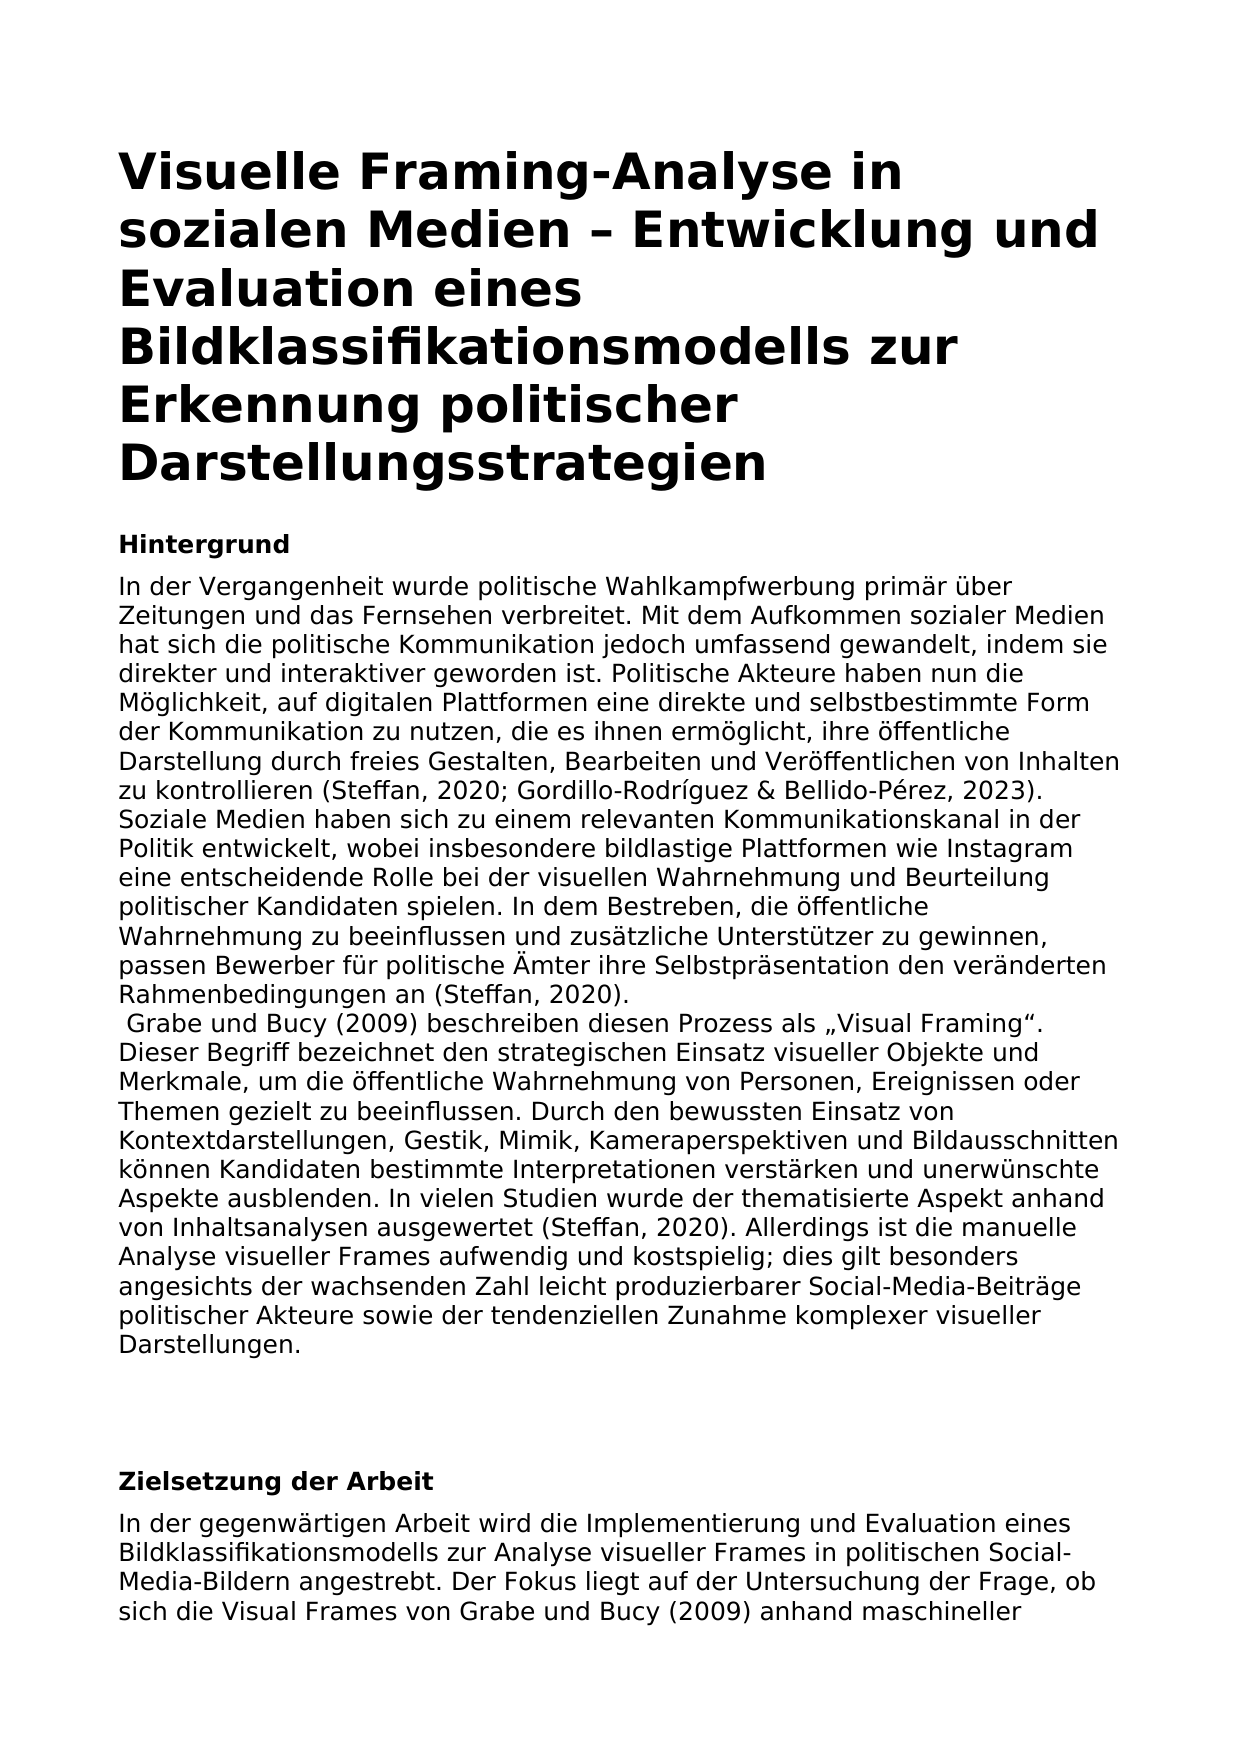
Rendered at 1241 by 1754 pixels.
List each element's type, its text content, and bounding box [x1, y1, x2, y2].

text In der Vergangenheit wurde politische Wahlkampfwerbung primär über Zeitungen und das Fernsehen verbreitet. Mit dem Aufkommen sozialer Medien hat sich die politische Kommunikation jedoch umfassend gewandelt, indem sie direkter und interaktiver geworden ist. Politische Akteure haben nun die Möglichkeit, auf digitalen Plattformen eine direkte und selbstbestimmte Form der Kommunikation zu nutzen, die es ihnen ermöglicht, ihre öffentliche Darstellung durch freies Gestalten, Bearbeiten und Veröffentlichen von Inhalten zu kontrollieren (Steffan, 2020; Gordillo-Rodríguez & Bellido-Pérez, 2023). Soziale Medien haben sich zu einem relevanten Kommunikationskanal in der Politik entwickelt, wobei insbesondere bildlastige Plattformen wie Instagram eine entscheidende Rolle bei der visuellen Wahrnehmung und Beurteilung politischer Kandidaten spielen. In dem Bestreben, die öffentliche Wahrnehmung zu beeinflussen und zusätzliche Unterstützer zu gewinnen, passen Bewerber für politische Ämter ihre Selbstpräsentation den veränderten Rahmenbedingungen an (Steffan, 2020). Grabe und Bucy (2009) beschreiben diesen Prozess als „Visual Framing“. Dieser Begriff bezeichnet den strategischen Einsatz visueller Objekte und Merkmale, um die öffentliche Wahrnehmung von Personen, Ereignissen oder Themen gezielt zu beeinflussen. Durch den bewussten Einsatz von Kontextdarstellungen, Gestik, Mimik, Kameraperspektiven und Bildausschnitten können Kandidaten bestimmte Interpretationen verstärken und unerwünschte Aspekte ausblenden. In vielen Studien wurde der thematisierte Aspekt anhand von Inhaltsanalysen ausgewertet (Steffan, 2020). Allerdings ist die manuelle Analyse visueller Frames aufwendig und kostspielig; dies gilt besonders angesichts der wachsenden Zahl leicht produzierbarer Social-Media-Beiträge politischer Akteure sowie der tendenziellen Zunahme komplexer visueller Darstellungen. [118, 572, 1122, 1359]
subtitle Zielsetzung der Arbeit [118, 1467, 1122, 1497]
subtitle Hintergrund [118, 530, 1122, 559]
text In der gegenwärtigen Arbeit wird die Implementierung und Evaluation eines Bildklassifikationsmodells zur Analyse visueller Frames in politischen Social-Media-Bildern angestrebt. Der Fokus liegt auf der Untersuchung der Frage, ob sich die Visual Frames von Grabe und Bucy (2009) anhand maschineller [118, 1509, 1122, 1626]
subtitle Visuelle Framing-Analyse in sozialen Medien – Entwicklung und Evaluation eines Bildklassifikationsmodells zur Erkennung politischer Darstellungsstrategien [118, 143, 1122, 492]
